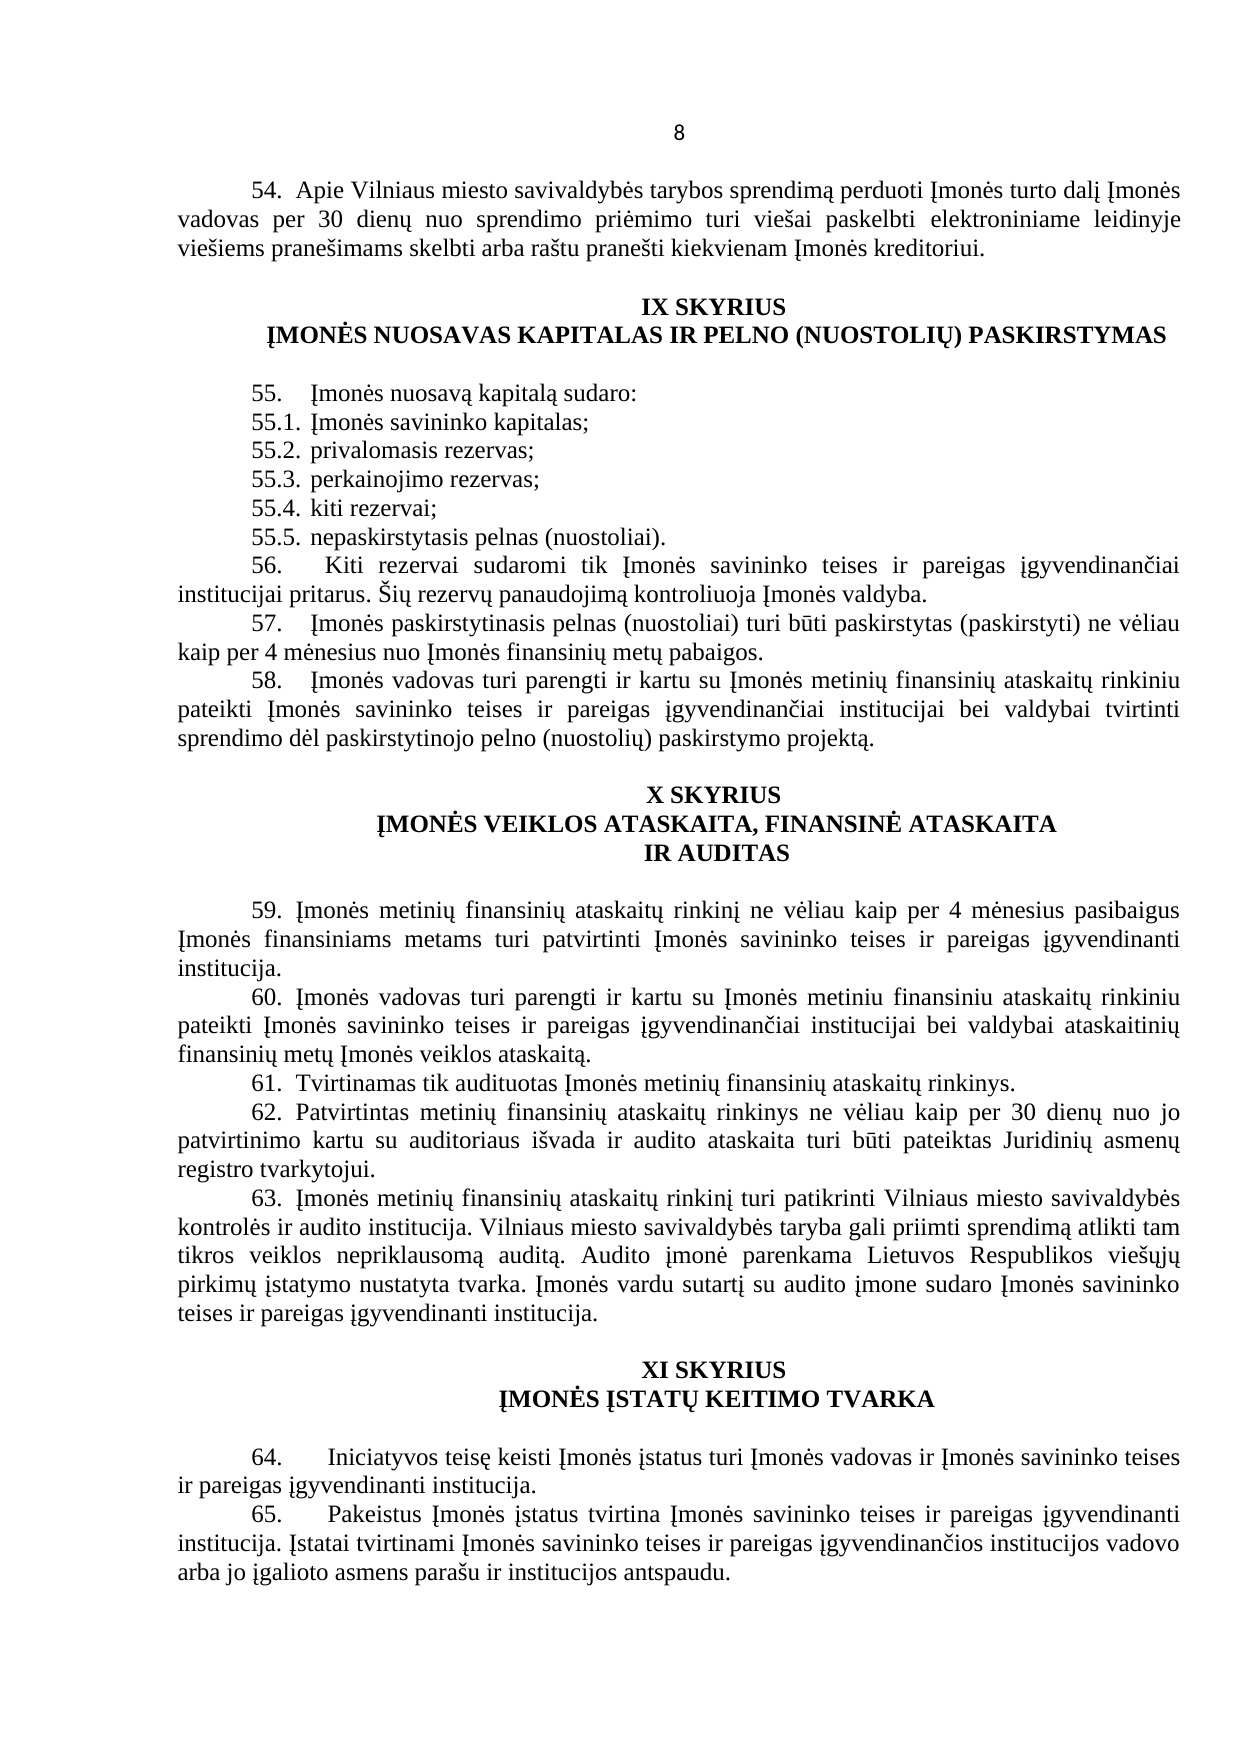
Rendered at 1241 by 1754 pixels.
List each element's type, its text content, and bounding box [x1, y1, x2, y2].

text 55.1. Įmonės savininko kapitalas; [177, 407, 1181, 435]
text IR AUDITAS [177, 838, 1181, 867]
text 55.4. kiti rezervai; [177, 493, 1181, 522]
text 63. Įmonės metinių finansinių ataskaitų rinkinį turi patikrinti Vilniaus miesto savivaldybės kontrolės ir audito institucija. Vilniaus miesto savivaldybės taryba gali priimti sprendimą atlikti tam tikros veiklos nepriklausomą auditą. Audito įmonė parenkama Lietuvos Respublikos viešųjų pirkimų įstatymo nustatyta tvarka. Įmonės vardu sutartį su audito įmone sudaro Įmonės savininko teises ir pareigas įgyvendinanti institucija. [177, 1183, 1181, 1327]
text 60. Įmonės vadovas turi parengti ir kartu su Įmonės metiniu finansiniu ataskaitų rinkiniu pateikti Įmonės savininko teises ir pareigas įgyvendinančiai institucijai bei valdybai ataskaitinių finansinių metų Įmonės veiklos ataskaitą. [177, 982, 1181, 1068]
text ĮMONĖS ĮSTATŲ KEITIMO TVARKA [177, 1384, 1181, 1413]
text 58. Įmonės vadovas turi parengti ir kartu su Įmonės metinių finansinių ataskaitų rinkiniu pateikti Įmonės savininko teises ir pareigas įgyvendinančiai institucijai bei valdybai tvirtinti sprendimo dėl paskirstytinojo pelno (nuostolių) paskirstymo projektą. [177, 665, 1181, 752]
text 57. Įmonės paskirstytinasis pelnas (nuostoliai) turi būti paskirstytas (paskirstyti) ne vėliau kaip per 4 mėnesius nuo Įmonės finansinių metų pabaigos. [177, 608, 1181, 665]
text 59. Įmonės metinių finansinių ataskaitų rinkinį ne vėliau kaip per 4 mėnesius pasibaigus Įmonės finansiniams metams turi patvirtinti Įmonės savininko teises ir pareigas įgyvendinanti institucija. [177, 895, 1181, 982]
text 56. Kiti rezervai sudaromi tik Įmonės savininko teises ir pareigas įgyvendinančiai institucijai pritarus. Šių rezervų panaudojimą kontroliuoja Įmonės valdyba. [177, 550, 1181, 608]
text 61. Tvirtinamas tik audituotas Įmonės metinių finansinių ataskaitų rinkinys. [177, 1068, 1181, 1097]
text 55.5. nepaskirstytasis pelnas (nuostoliai). [177, 522, 1181, 550]
text X SKYRIUS [177, 780, 1181, 809]
text 54. Apie Vilniaus miesto savivaldybės tarybos sprendimą perduoti Įmonės turto dalį Įmonės vadovas per 30 dienų nuo sprendimo priėmimo turi viešai paskelbti elektroniniame leidinyje viešiems pranešimams skelbti arba raštu pranešti kiekvienam Įmonės kreditoriui. [177, 175, 1181, 263]
text 64. Iniciatyvos teisę keisti Įmonės įstatus turi Įmonės vadovas ir Įmonės savininko teises ir pareigas įgyvendinanti institucija. [177, 1442, 1181, 1499]
text ĮMONĖS VEIKLOS ATASKAITA, FINANSINĖ ATASKAITA [177, 809, 1181, 838]
text 65. Pakeistus Įmonės įstatus tvirtina Įmonės savininko teises ir pareigas įgyvendinanti institucija. Įstatai tvirtinami Įmonės savininko teises ir pareigas įgyvendinančios institucijos vadovo arba jo įgalioto asmens parašu ir institucijos antspaudu. [177, 1499, 1181, 1585]
text XI SKYRIUS [177, 1355, 1181, 1384]
text 55. Įmonės nuosavą kapitalą sudaro: [177, 378, 1181, 407]
text ĮMONĖS NUOSAVAS KAPITALAS IR PELNO (NUOSTOLIŲ) PASKIRSTYMAS [177, 320, 1181, 349]
text 55.3. perkainojimo rezervas; [177, 464, 1181, 493]
text 55.2. privalomasis rezervas; [177, 435, 1181, 464]
text IX SKYRIUS [177, 292, 1181, 320]
text 62. Patvirtintas metinių finansinių ataskaitų rinkinys ne vėliau kaip per 30 dienų nuo jo patvirtinimo kartu su auditoriaus išvada ir audito ataskaita turi būti pateiktas Juridinių asmenų registro tvarkytojui. [177, 1097, 1181, 1183]
